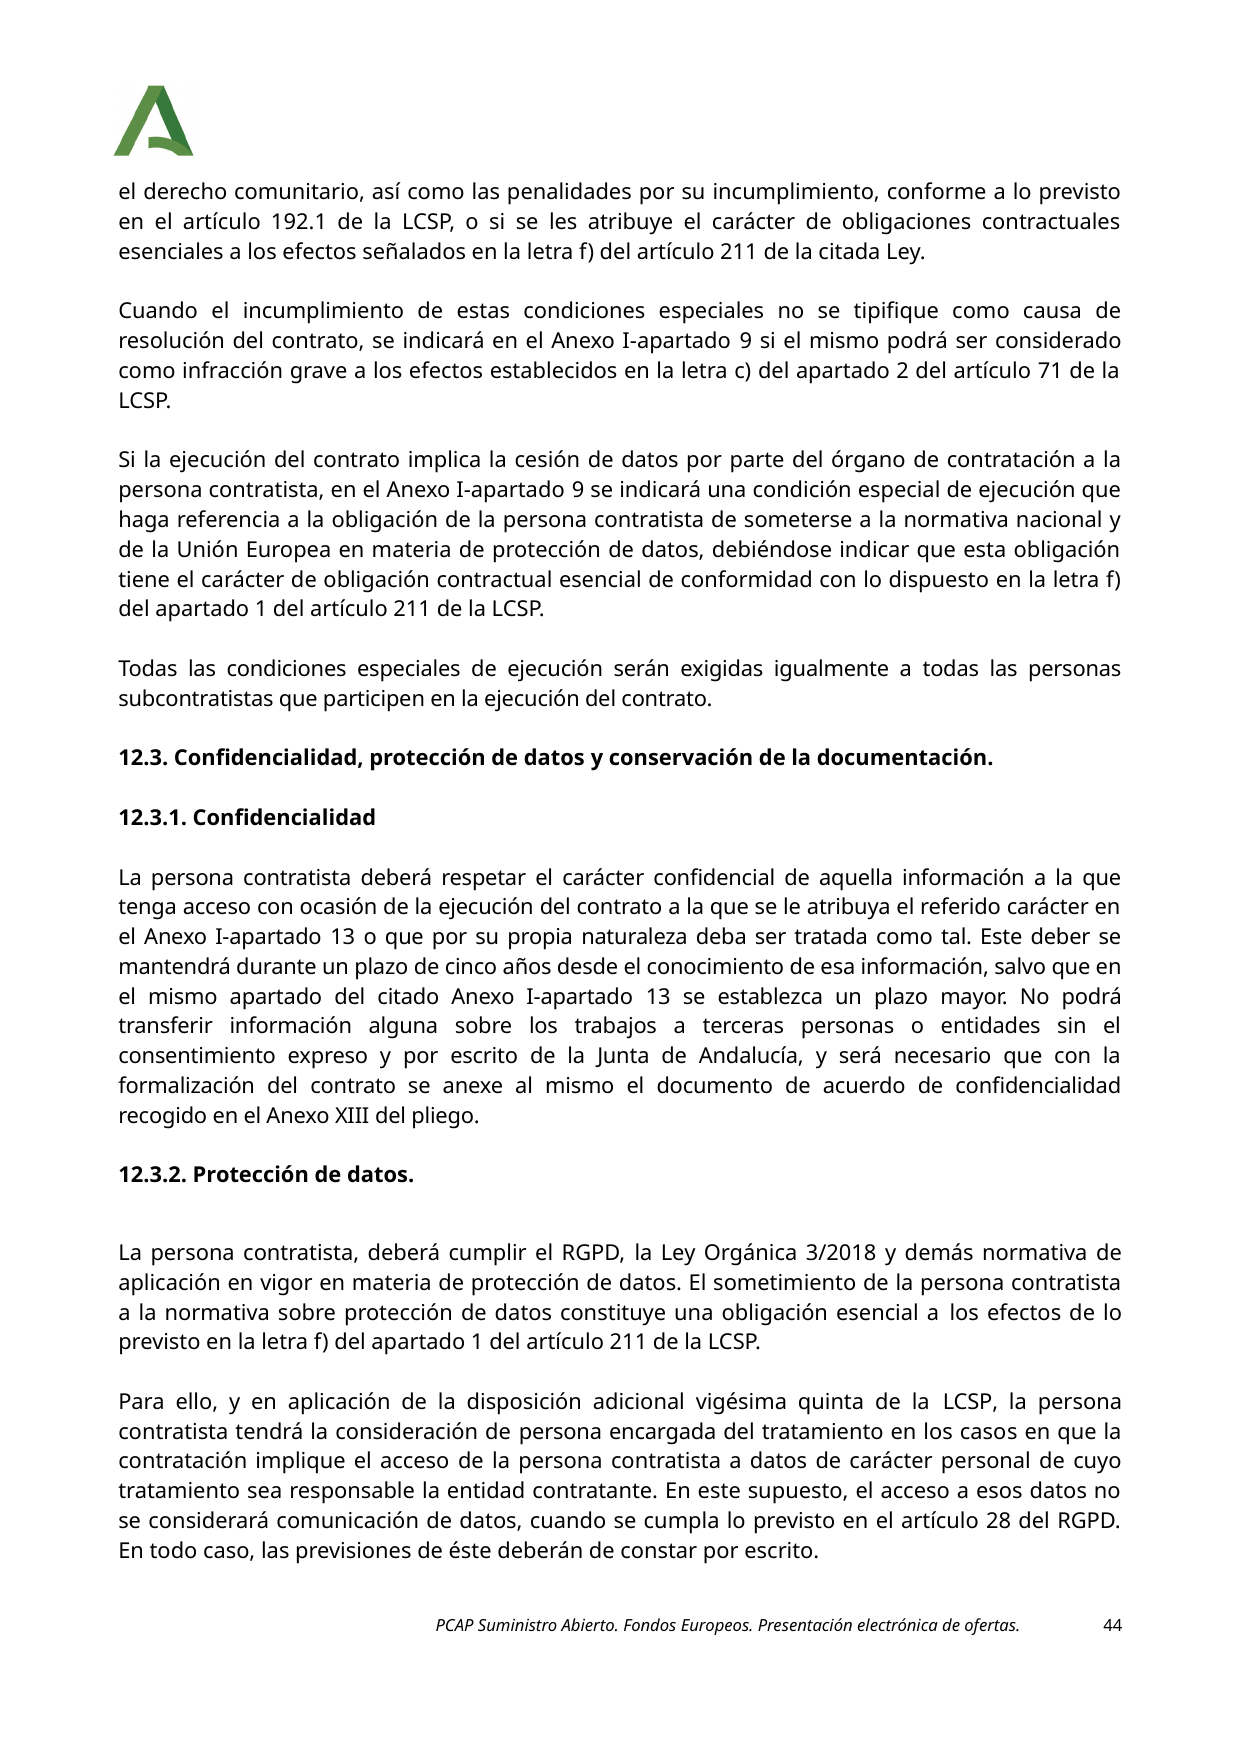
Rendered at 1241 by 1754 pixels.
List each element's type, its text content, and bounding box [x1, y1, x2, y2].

subtitle 12.3.2. Protección de datos. [118, 1159, 1122, 1189]
subtitle 12.3. Confidencialidad, protección de datos y conservación de la documentación. [118, 742, 1122, 772]
text Para ello, y en aplicación de la disposición adicional vigésima quinta de la LCSP, la persona contratista tendrá la consideración de persona encargada del tratamiento en los casos en que la contratación implique el acceso de la persona contratista a datos de carácter personal de cuyo tratamiento sea responsable la entidad contratante. En este supuesto, el acceso a esos datos no se considerará comunicación de datos, cuando se cumpla lo previsto en el artículo 28 del RGPD. En todo caso, las previsiones de éste deberán de constar por escrito. [118, 1386, 1122, 1564]
text el derecho comunitario, así como las penalidades por su incumplimiento, conforme a lo previsto en el artículo 192.1 de la LCSP, o si se les atribuye el carácter de obligaciones contractuales esenciales a los efectos señalados en la letra f) del artículo 211 de la citada Ley. [118, 176, 1122, 266]
text La persona contratista deberá respetar el carácter confidencial de aquella información a la que tenga acceso con ocasión de la ejecución del contrato a la que se le atribuya el referido carácter en el Anexo I-apartado 13 o que por su propia naturaleza deba ser tratada como tal. Este deber se mantendrá durante un plazo de cinco años desde el conocimiento de esa información, salvo que en el mismo apartado del citado Anexo I-apartado 13 se establezca un plazo mayor. No podrá transferir información alguna sobre los trabajos a terceras personas o entidades sin el consentimiento expreso y por escrito de la Junta de Andalucía, y será necesario que con la formalización del contrato se anexe al mismo el documento de acuerdo de confidencialidad recogido en el Anexo XIII del pliego. [118, 862, 1122, 1130]
picture [109, 81, 198, 160]
subtitle 12.3.1. Confidencialidad [118, 802, 1122, 832]
text La persona contratista, deberá cumplir el RGPD, la Ley Orgánica 3/2018 y demás normativa de aplicación en vigor en materia de protección de datos. El sometimiento de la persona contratista a la normativa sobre protección de datos constituye una obligación esencial a los efectos de lo previsto en la letra f) del apartado 1 del artículo 211 de la LCSP. [118, 1237, 1122, 1356]
text Cuando el incumplimiento de estas condiciones especiales no se tipifique como causa de resolución del contrato, se indicará en el Anexo I-apartado 9 si el mismo podrá ser considerado como infracción grave a los efectos establecidos en la letra c) del apartado 2 del artículo 71 de la LCSP. [118, 296, 1122, 415]
text Todas las condiciones especiales de ejecución serán exigidas igualmente a todas las personas subcontratistas que participen en la ejecución del contrato. [118, 653, 1122, 713]
text Si la ejecución del contrato implica la cesión de datos por parte del órgano de contratación a la persona contratista, en el Anexo I-apartado 9 se indicará una condición especial de ejecución que haga referencia a la obligación de la persona contratista de someterse a la normativa nacional y de la Unión Europea en materia de protección de datos, debiéndose indicar que esta obligación tiene el carácter de obligación contractual esencial de conformidad con lo dispuesto en la letra f) del apartado 1 del artículo 211 de la LCSP. [118, 444, 1122, 623]
